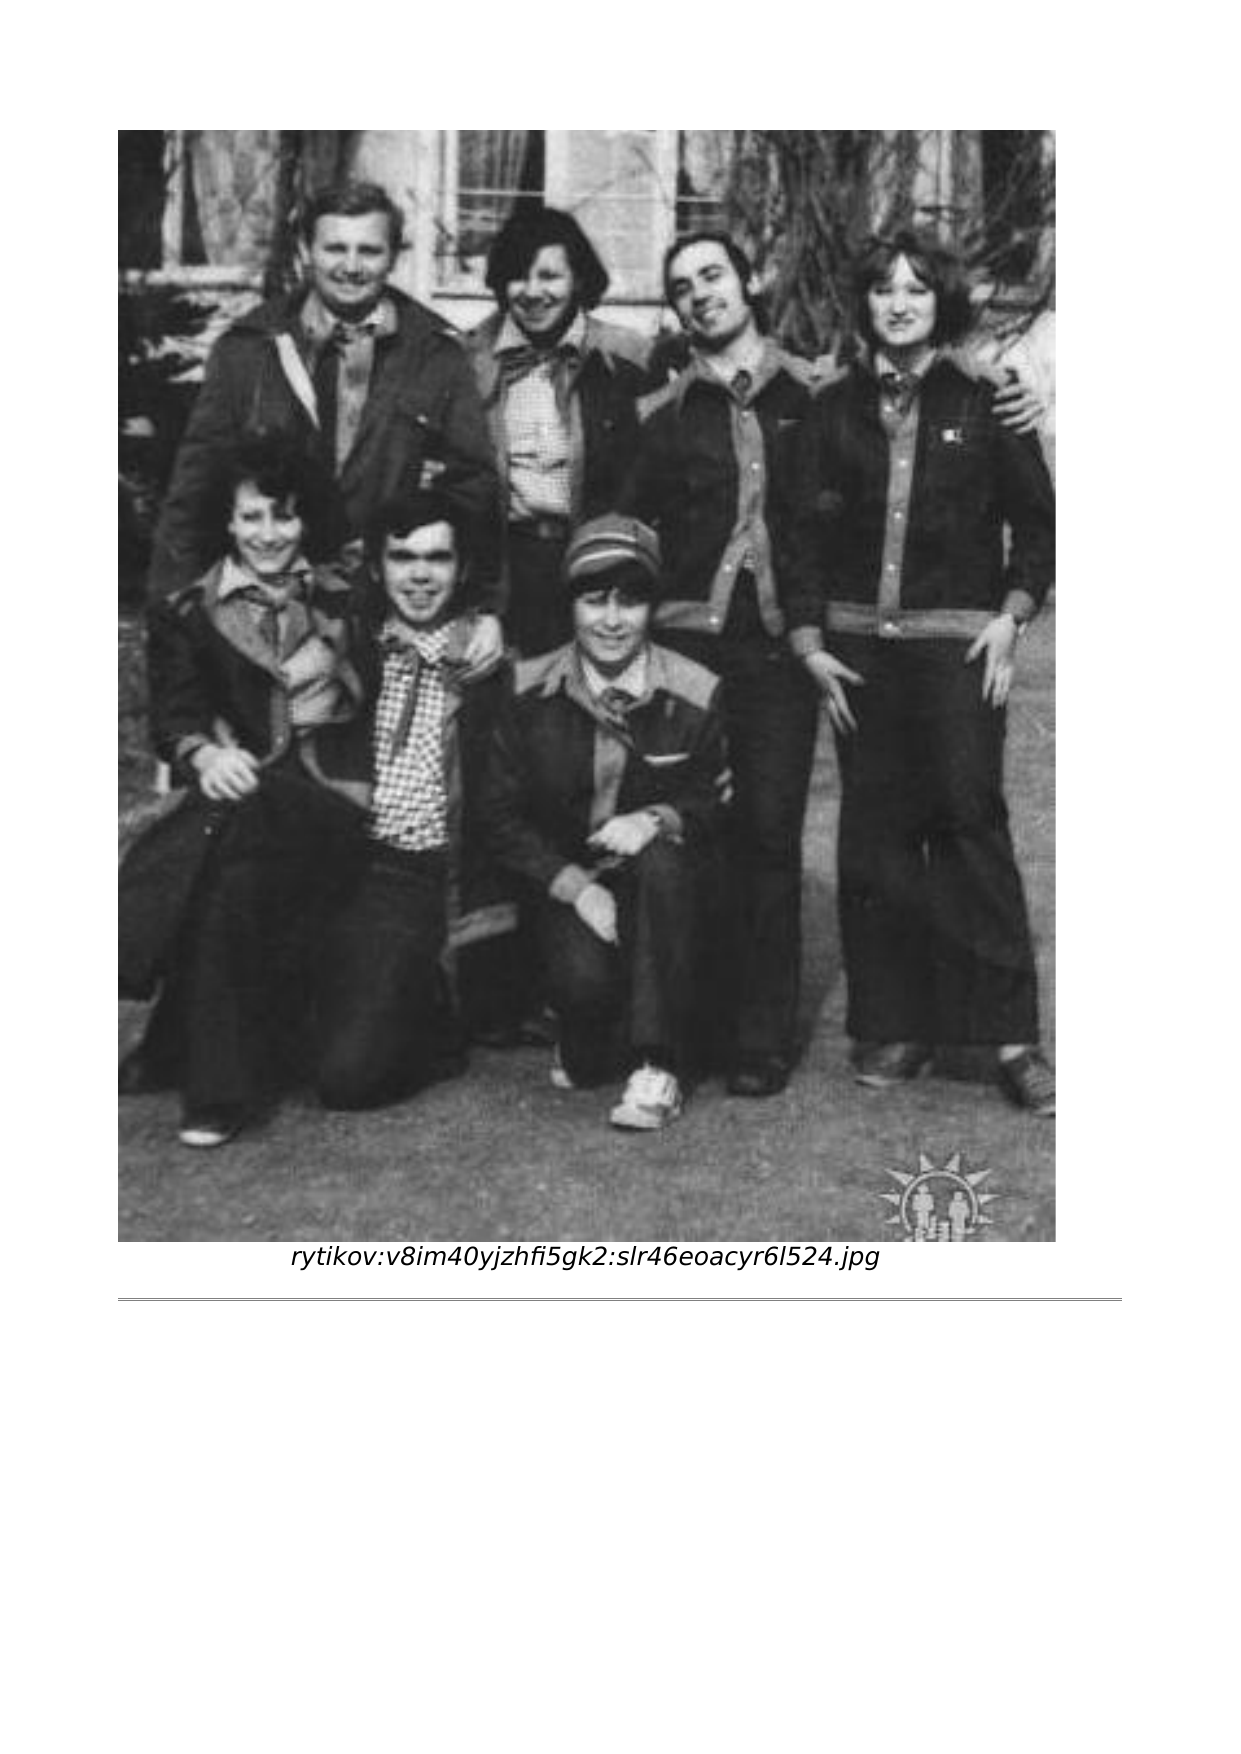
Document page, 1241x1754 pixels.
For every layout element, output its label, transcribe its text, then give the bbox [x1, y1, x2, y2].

text rytikov:v8im40yjzhfi5gk2:slr46eoacyr6l524.jpg [118, 1242, 1056, 1271]
picture [118, 130, 1056, 1242]
